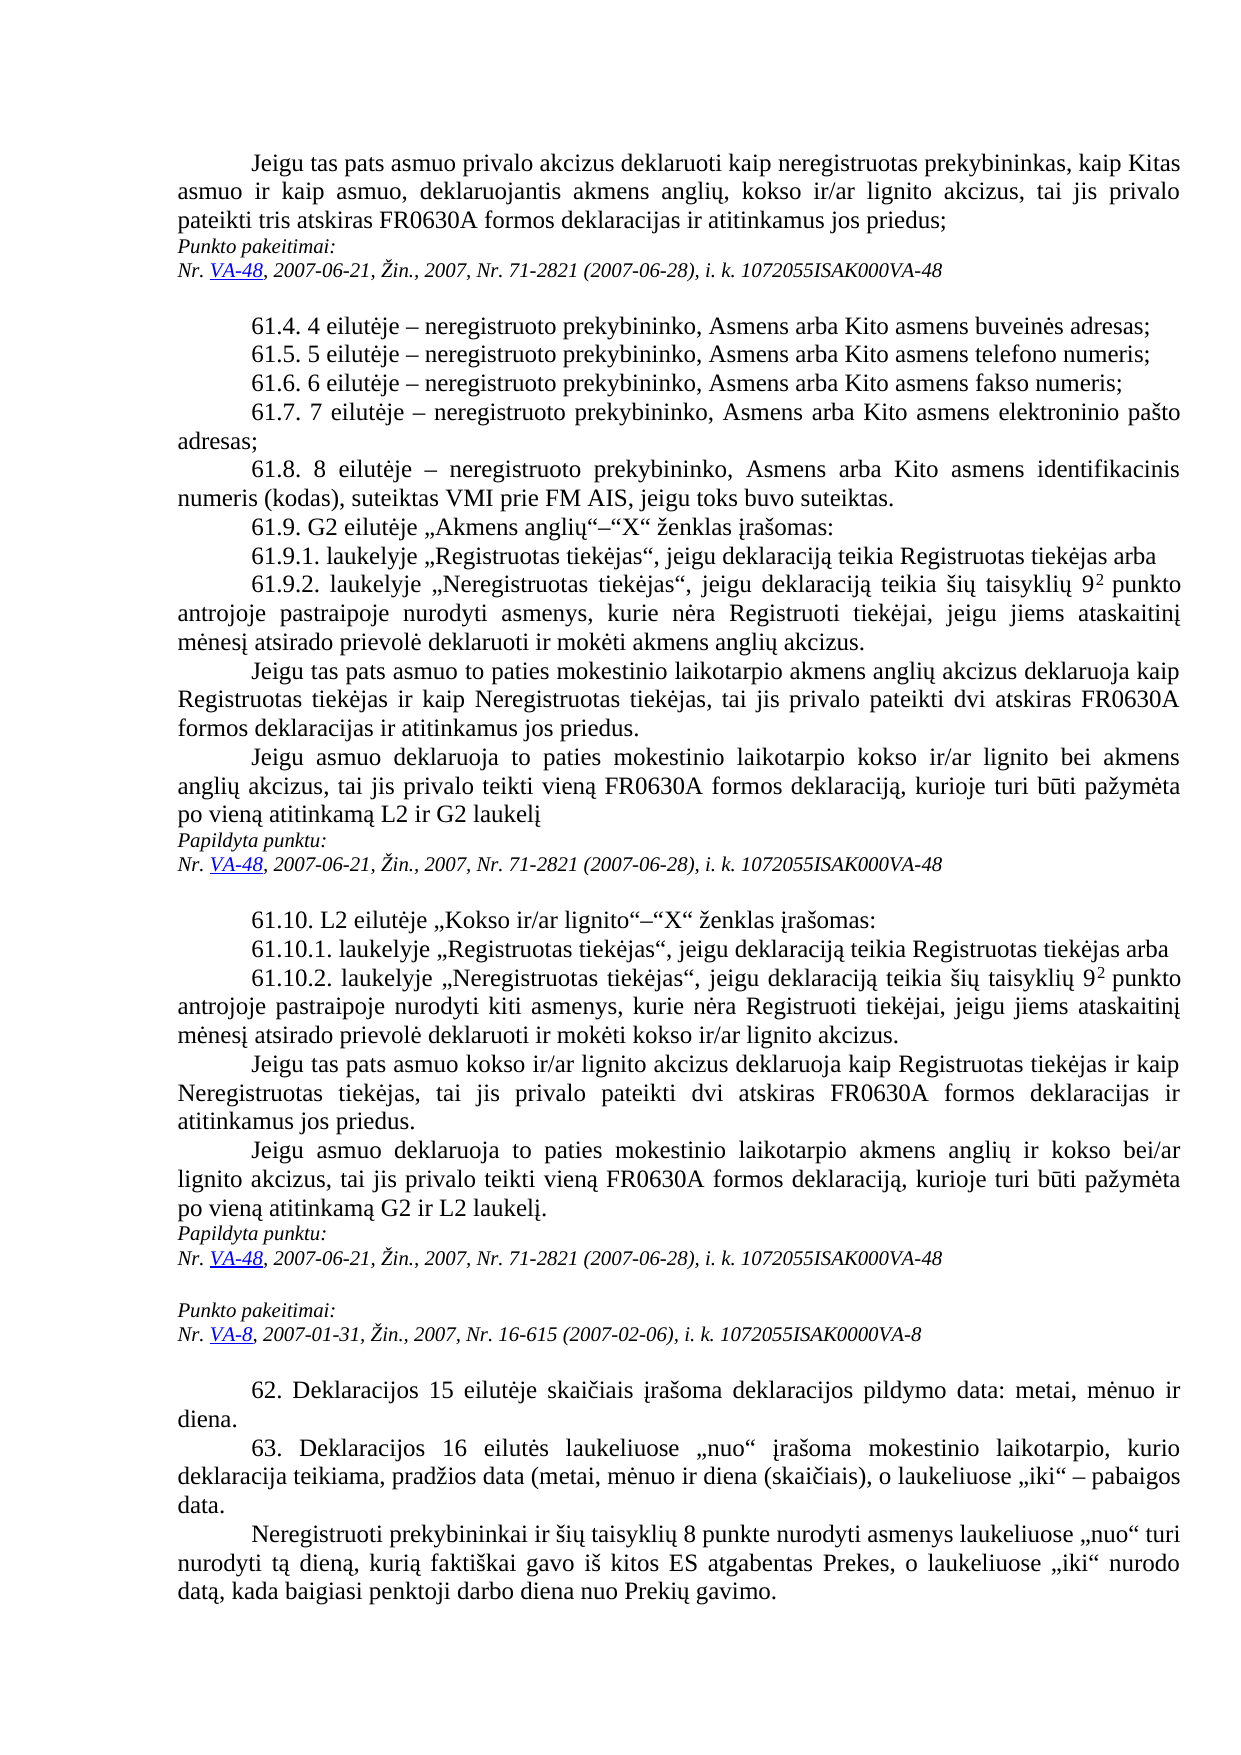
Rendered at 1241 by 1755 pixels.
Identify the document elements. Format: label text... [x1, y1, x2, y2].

text 61.9.2. laukelyje „Neregistruotas tiekėjas“, jeigu deklaraciją teikia šių taisyklių 92 punkto antrojoje pastraipoje nurodyti asmenys, kurie nėra Registruoti tiekėjai, jeigu jiems ataskaitinį mėnesį atsirado prievolė deklaruoti ir mokėti akmens anglių akcizus. [177, 569, 1181, 656]
text 61.5. 5 eilutėje – neregistruoto prekybininko, Asmens arba Kito asmens telefono numeris; [177, 339, 1181, 368]
text 61.4. 4 eilutėje – neregistruoto prekybininko, Asmens arba Kito asmens buveinės adresas; [177, 311, 1181, 339]
text Jeigu tas pats asmuo privalo akcizus deklaruoti kaip neregistruotas prekybininkas, kaip Kitas asmuo ir kaip asmuo, deklaruojantis akmens anglių, kokso ir/ar lignito akcizus, tai jis privalo pateikti tris atskiras FR0630A formos deklaracijas ir atitinkamus jos priedus; [177, 148, 1181, 234]
text 63. Deklaracijos 16 eilutės laukeliuose „nuo“ įrašoma mokestinio laikotarpio, kurio deklaracija teikiama, pradžios data (metai, mėnuo ir diena (skaičiais), o laukeliuose „iki“ – pabaigos data. [177, 1433, 1181, 1519]
text Punkto pakeitimai: [177, 234, 1181, 258]
text 61.10. L2 eilutėje „Kokso ir/ar lignito“–“X“ ženklas įrašomas: [177, 905, 1181, 934]
text 61.9. G2 eilutėje „Akmens anglių“–“X“ ženklas įrašomas: [177, 512, 1181, 541]
text 62. Deklaracijos 15 eilutėje skaičiais įrašoma deklaracijos pildymo data: metai, mėnuo ir diena. [177, 1375, 1181, 1433]
text Jeigu tas pats asmuo kokso ir/ar lignito akcizus deklaruoja kaip Registruotas tiekėjas ir kaip Neregistruotas tiekėjas, tai jis privalo pateikti dvi atskiras FR0630A formos deklaracijas ir atitinkamus jos priedus. [177, 1049, 1181, 1135]
text Jeigu asmuo deklaruoja to paties mokestinio laikotarpio kokso ir/ar lignito bei akmens anglių akcizus, tai jis privalo teikti vieną FR0630A formos deklaraciją, kurioje turi būti pažymėta po vieną atitinkamą L2 ir G2 laukelį [177, 742, 1181, 828]
text Jeigu tas pats asmuo to paties mokestinio laikotarpio akmens anglių akcizus deklaruoja kaip Registruotas tiekėjas ir kaip Neregistruotas tiekėjas, tai jis privalo pateikti dvi atskiras FR0630A formos deklaracijas ir atitinkamus jos priedus. [177, 656, 1181, 742]
text Jeigu asmuo deklaruoja to paties mokestinio laikotarpio akmens anglių ir kokso bei/ar lignito akcizus, tai jis privalo teikti vieną FR0630A formos deklaraciją, kurioje turi būti pažymėta po vieną atitinkamą G2 ir L2 laukelį. [177, 1135, 1181, 1221]
text Nr. VA-48, 2007-06-21, Žin., 2007, Nr. 71-2821 (2007-06-28), i. k. 1072055ISAK000VA-48 [177, 1245, 1181, 1269]
text 61.9.1. laukelyje „Registruotas tiekėjas“, jeigu deklaraciją teikia Registruotas tiekėjas arba [177, 541, 1181, 569]
text Nr. VA-48, 2007-06-21, Žin., 2007, Nr. 71-2821 (2007-06-28), i. k. 1072055ISAK000VA-48 [177, 852, 1181, 876]
text 61.10.2. laukelyje „Neregistruotas tiekėjas“, jeigu deklaraciją teikia šių taisyklių 92 punkto antrojoje pastraipoje nurodyti kiti asmenys, kurie nėra Registruoti tiekėjai, jeigu jiems ataskaitinį mėnesį atsirado prievolė deklaruoti ir mokėti kokso ir/ar lignito akcizus. [177, 963, 1181, 1049]
text 61.10.1. laukelyje „Registruotas tiekėjas“, jeigu deklaraciją teikia Registruotas tiekėjas arba [177, 934, 1181, 963]
text Nr. VA-48, 2007-06-21, Žin., 2007, Nr. 71-2821 (2007-06-28), i. k. 1072055ISAK000VA-48 [177, 258, 1181, 282]
text Papildyta punktu: [177, 1221, 1181, 1245]
text 61.6. 6 eilutėje – neregistruoto prekybininko, Asmens arba Kito asmens fakso numeris; [177, 368, 1181, 397]
text 61.7. 7 eilutėje – neregistruoto prekybininko, Asmens arba Kito asmens elektroninio pašto adresas; [177, 397, 1181, 454]
text Nr. VA-8, 2007-01-31, Žin., 2007, Nr. 16-615 (2007-02-06), i. k. 1072055ISAK0000VA-8 [177, 1322, 1181, 1346]
text Neregistruoti prekybininkai ir šių taisyklių 8 punkte nurodyti asmenys laukeliuose „nuo“ turi nurodyti tą dieną, kurią faktiškai gavo iš kitos ES atgabentas Prekes, o laukeliuose „iki“ nurodo datą, kada baigiasi penktoji darbo diena nuo Prekių gavimo. [177, 1519, 1181, 1605]
text 61.8. 8 eilutėje – neregistruoto prekybininko, Asmens arba Kito asmens identifikacinis numeris (kodas), suteiktas VMI prie FM AIS, jeigu toks buvo suteiktas. [177, 454, 1181, 512]
text Papildyta punktu: [177, 828, 1181, 852]
text Punkto pakeitimai: [177, 1298, 1181, 1322]
